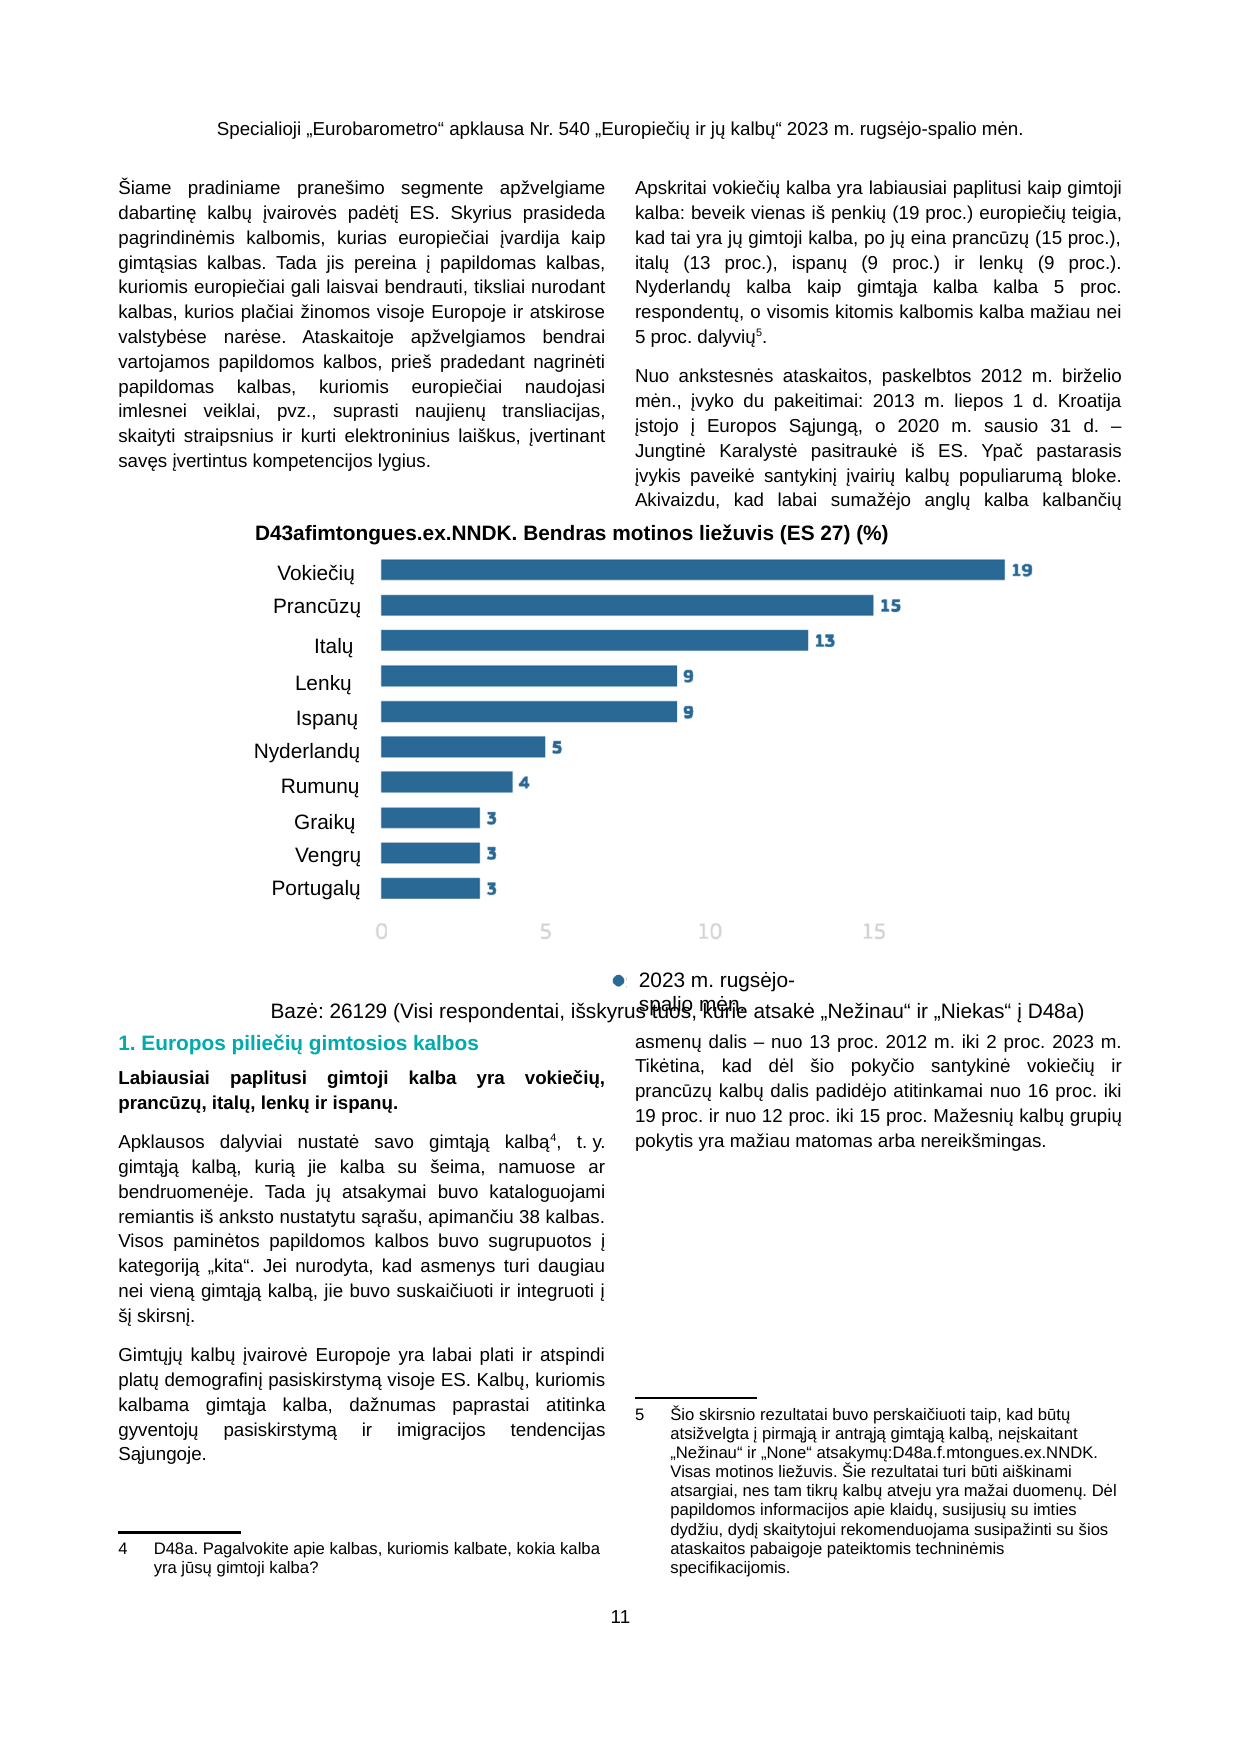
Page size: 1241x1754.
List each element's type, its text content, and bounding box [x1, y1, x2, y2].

text Šiame pradiniame pranešimo segmente apžvelgiame dabartinę kalbų įvairovės padėtį ES. Skyrius prasideda pagrindinėmis kalbomis, kurias europiečiai įvardija kaip gimtąsias kalbas. Tada jis pereina į papildomas kalbas, kuriomis europiečiai gali laisvai bendrauti, tiksliai nurodant kalbas, kurios plačiai žinomos visoje Europoje ir atskirose valstybėse narėse. Ataskaitoje apžvelgiamos bendrai vartojamos papildomos kalbos, prieš pradedant nagrinėti papildomas kalbas, kuriomis europiečiai naudojasi imlesnei veiklai, pvz., suprasti naujienų transliacijas, skaityti straipsnius ir kurti elektroninius laiškus, įvertinant savęs įvertintus kompetencijos lygius. [118, 177, 605, 471]
text Nuo ankstesnės ataskaitos, paskelbtos 2012 m. birželio mėn., įvyko du pakeitimai: 2013 m. liepos 1 d. Kroatija įstojo į Europos Sąjungą, o 2020 m. sausio 31 d. – Jungtinė Karalystė pasitraukė iš ES. Ypač pastarasis įvykis paveikė santykinį įvairių kalbų populiarumą bloke. Akivaizdu, kad labai sumažėjo anglų kalba kalbančių asmenų dalis – nuo 13 proc. 2012 m. iki 2 proc. 2023 m. Tikėtina, kad dėl šio pokyčio santykinė vokiečių ir prancūzų kalbų dalis padidėjo atitinkamai nuo 16 proc. iki 19 proc. ir nuo 12 proc. iki 15 proc. Mažesnių kalbų grupių pokytis yra mažiau matomas arba nereikšmingas. [635, 365, 1122, 1151]
picture [375, 553, 1070, 996]
subtitle 1. Europos piliečių gimtosios kalbos [118, 510, 605, 1054]
text Labiausiai paplitusi gimtoji kalba yra vokiečių, prancūzų, italų, lenkų ir ispanų. [118, 1067, 605, 1113]
text Apklausos dalyviai nustatė savo gimtąją kalbą, t. y. gimtąją kalbą, kurią jie kalba su šeima, namuose ar bendruomenėje. Tada jų atsakymai buvo kataloguojami remiantis iš anksto nustatytu sąrašu, apimančiu 38 kalbas. Visos paminėtos papildomos kalbos buvo sugrupuotos į kategoriją „kita“. Jei nurodyta, kad asmenys turi daugiau nei vieną gimtąją kalbą, jie buvo suskaičiuoti ir integruoti į šį skirsnį. [118, 1131, 605, 1326]
text Gimtųjų kalbų įvairovė Europoje yra labai plati ir atspindi platų demografinį pasiskirstymą visoje ES. Kalbų, kuriomis kalbama gimtąja kalba, dažnumas paprastai atitinka gyventojų pasiskirstymą ir imigracijos tendencijas Sąjungoje. [118, 1344, 605, 1465]
text Šio skirsnio rezultatai buvo perskaičiuoti taip, kad būtų atsižvelgta į pirmąją ir antrąją gimtąją kalbą, neįskaitant „Nežinau“ ir „None“ atsakymų:D48a.f.mtongues.ex.NNDK. Visas motinos liežuvis. Šie rezultatai turi būti aiškinami atsargiai, nes tam tikrų kalbų atveju yra mažai duomenų. Dėl papildomos informacijos apie klaidų, susijusių su imties dydžiu, dydį skaitytojui rekomenduojama susipažinti su šios ataskaitos pabaigoje pateiktomis techninėmis specifikacijomis. [635, 1404, 1122, 1577]
text Apskritai vokiečių kalba yra labiausiai paplitusi kaip gimtoji kalba: beveik vienas iš penkių (19 proc.) europiečių teigia, kad tai yra jų gimtoji kalba, po jų eina prancūzų (15 proc.), italų (13 proc.), ispanų (9 proc.) ir lenkų (9 proc.). Nyderlandų kalba kaip gimtąja kalba kalba 5 proc. respondentų, o visomis kitomis kalbomis kalba mažiau nei 5 proc. dalyvių. [635, 177, 1122, 347]
text D48a. Pagalvokite apie kalbas, kuriomis kalbate, kokia kalba yra jūsų gimtoji kalba? [118, 1538, 605, 1577]
